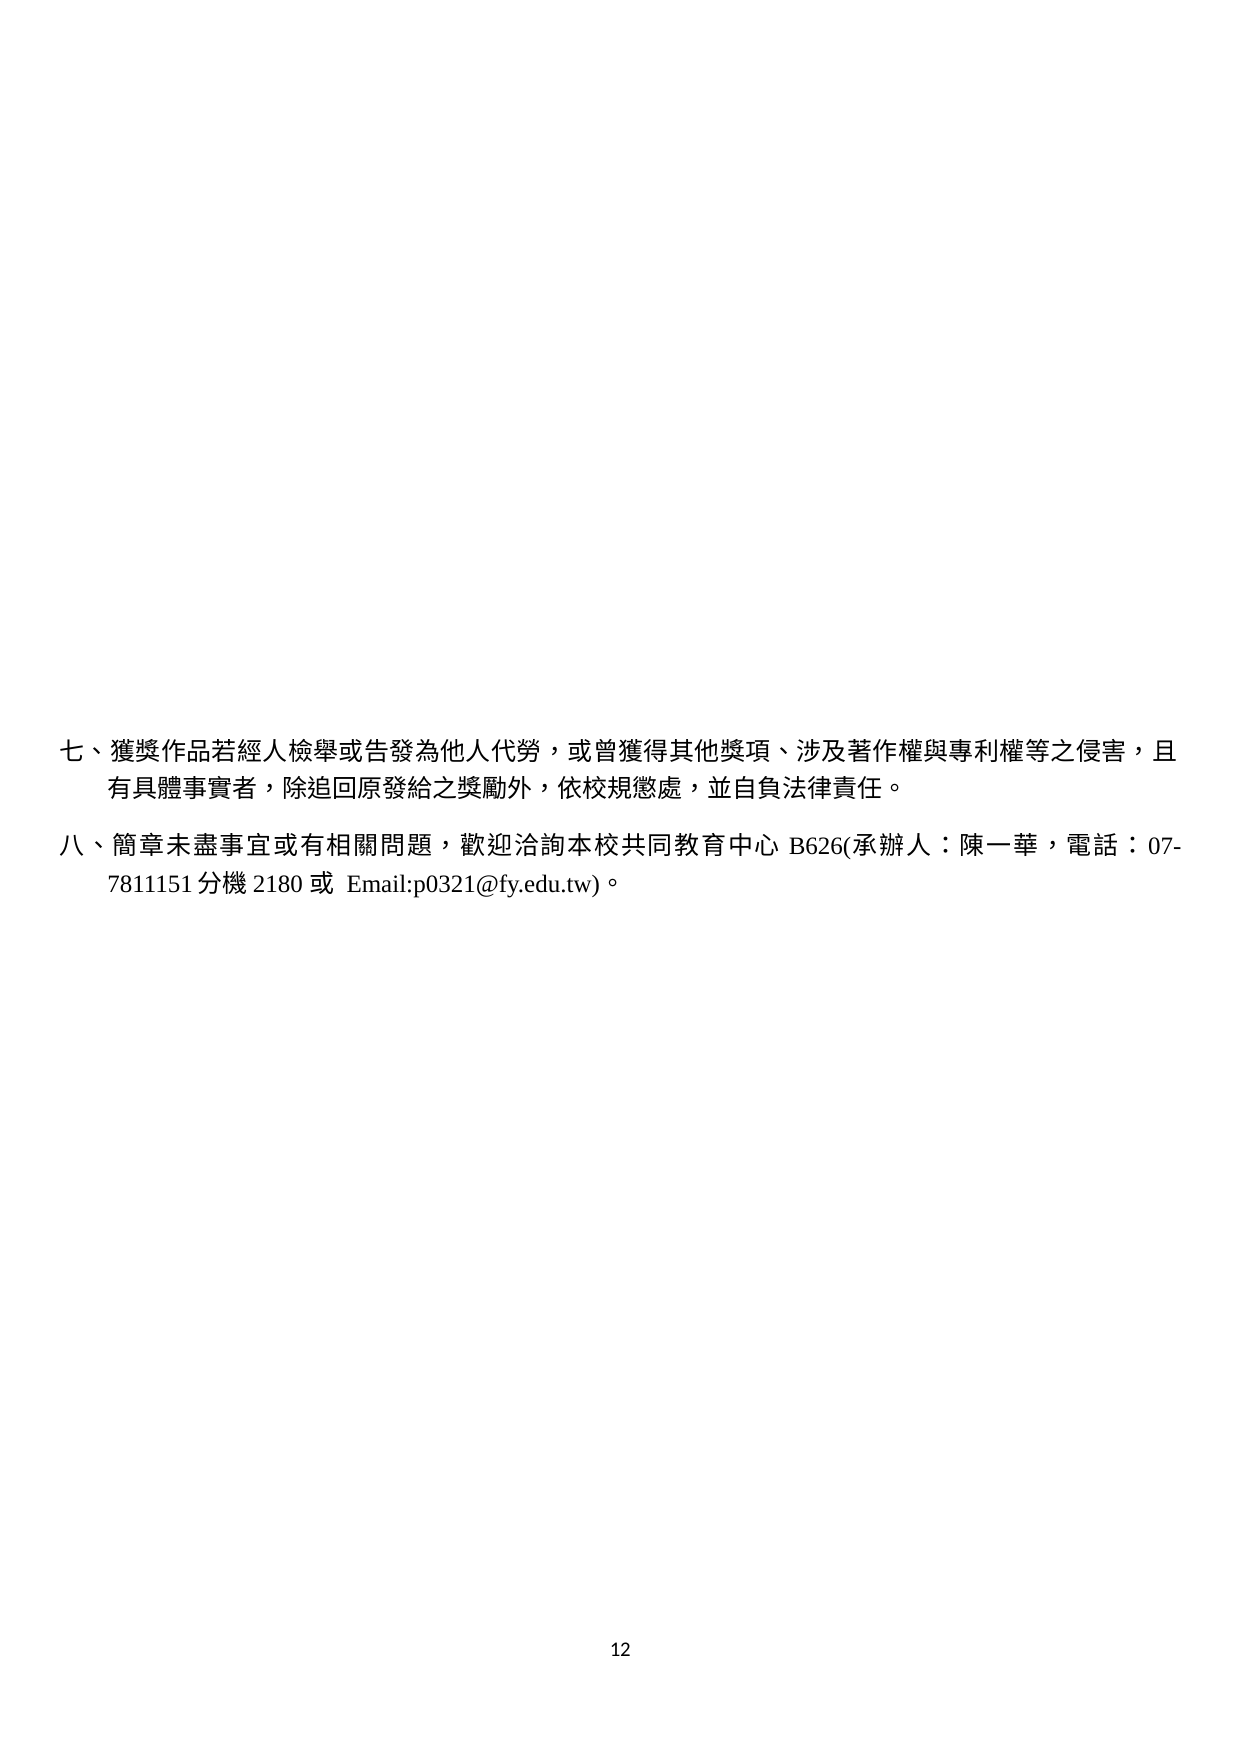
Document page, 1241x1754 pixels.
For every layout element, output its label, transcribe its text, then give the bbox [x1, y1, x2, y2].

text 七、獲獎作品若經人檢舉或告發為他人代勞，或曾獲得其他獎項、涉及著作權與專利權等之侵害，且有具體事實者，除追回原發給之獎勵外，依校規懲處，並自負法律責任。 [59, 730, 1181, 805]
text 八、簡章未盡事宜或有相關問題，歡迎洽詢本校共同教育中心B626(承辦人：陳一華，電話：07-7811151分機2180 或 Email:p0321@fy.edu.tw)。 [59, 824, 1181, 899]
